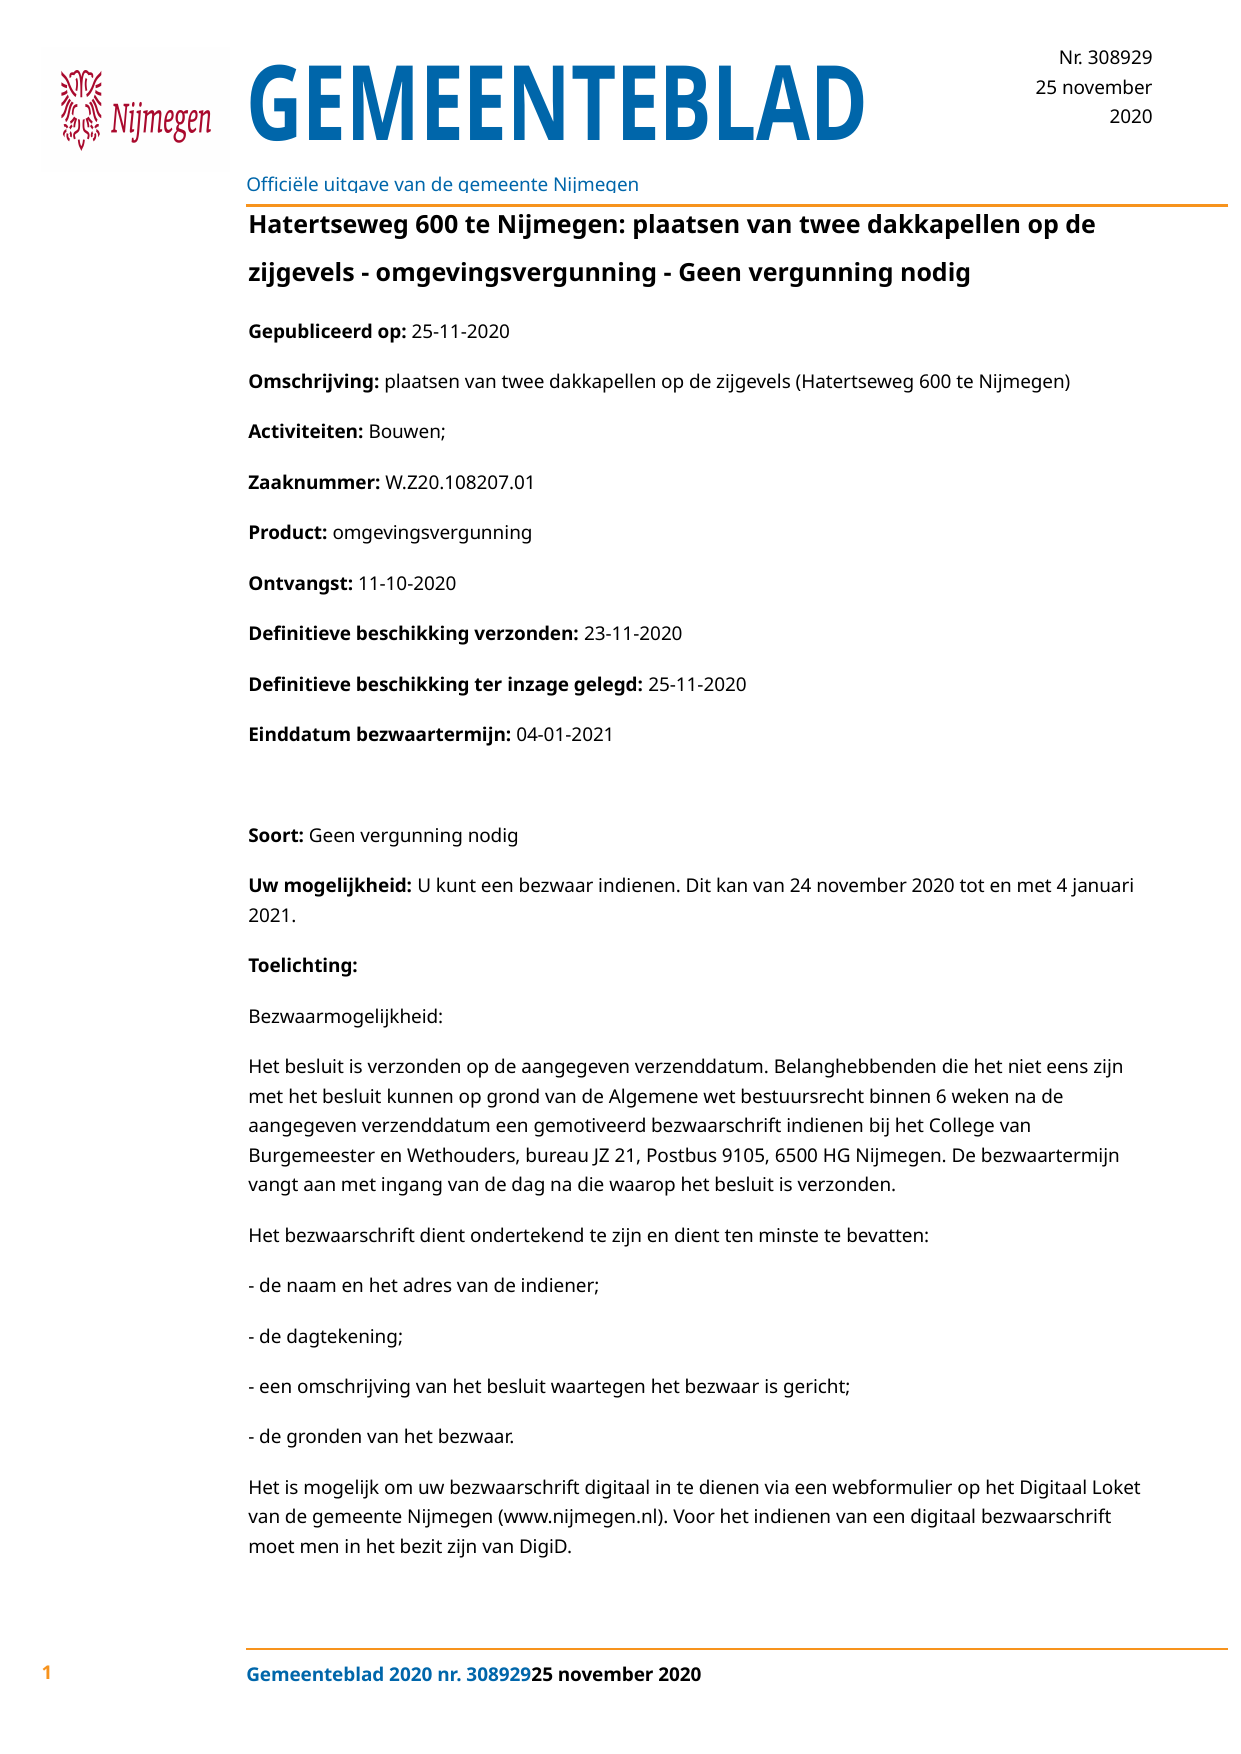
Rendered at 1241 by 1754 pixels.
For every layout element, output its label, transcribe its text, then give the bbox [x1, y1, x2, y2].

text Het is mogelijk om uw bezwaarschrift digitaal in te dienen via een webformulier op het Digitaal Loket van de gemeente Nijmegen (www.nijmegen.nl). Voor het indienen van een digitaal bezwaarschrift moet men in het bezit zijn van DigiD. [248, 1474, 1152, 1559]
text Soort: Geen vergunning nodig [248, 822, 1152, 848]
text - de naam en het adres van de indiener; [248, 1272, 1152, 1298]
text Omschrijving: plaatsen van twee dakkapellen op de zijgevels (Hatertseweg 600 te Nijmegen) [248, 368, 1152, 394]
text Het bezwaarschrift dient ondertekend te zijn en dient ten minste te bevatten: [248, 1222, 1152, 1248]
text Het besluit is verzonden op de aangegeven verzenddatum. Belanghebbenden die het niet eens zijn met het besluit kunnen op grond van de Algemene wet bestuursrecht binnen 6 weken na de aangegeven verzenddatum een gemotiveerd bezwaarschrift indienen bij het College van Burgemeester en Wethouders, bureau JZ 21, Postbus 9105, 6500 HG Nijmegen. De bezwaartermijn vangt aan met ingang van de dag na die waarop het besluit is verzonden. [248, 1053, 1152, 1197]
text Uw mogelijkheid: U kunt een bezwaar indienen. Dit kan van 24 november 2020 tot en met 4 januari 2021. [248, 872, 1152, 928]
text Bezwaarmogelijkheid: [248, 1003, 1152, 1029]
text - de gronden van het bezwaar. [248, 1424, 1152, 1449]
picture [41, 47, 231, 172]
text Activiteiten: Bouwen; [248, 419, 1152, 444]
text Ontvangst: 11-10-2020 [248, 570, 1152, 596]
text Zaaknummer: W.Z20.108207.01 [248, 469, 1152, 495]
text Hatertseweg 600 te Nijmegen: plaatsen van twee dakkapellen op de zijgevels - omgevingsvergunning - Geen vergunning nodig [248, 207, 1152, 288]
text - een omschrijving van het besluit waartegen het bezwaar is gericht; [248, 1373, 1152, 1399]
text Definitieve beschikking ter inzage gelegd: 25-11-2020 [248, 671, 1152, 697]
text Einddatum bezwaartermijn: 04-01-2021 [248, 721, 1152, 747]
text - de dagtekening; [248, 1323, 1152, 1349]
text Toelichting: [248, 952, 1152, 978]
text Definitieve beschikking verzonden: 23-11-2020 [248, 620, 1152, 646]
text Gepubliceerd op: 25-11-2020 [248, 318, 1152, 344]
text Product: omgevingsvergunning [248, 519, 1152, 545]
